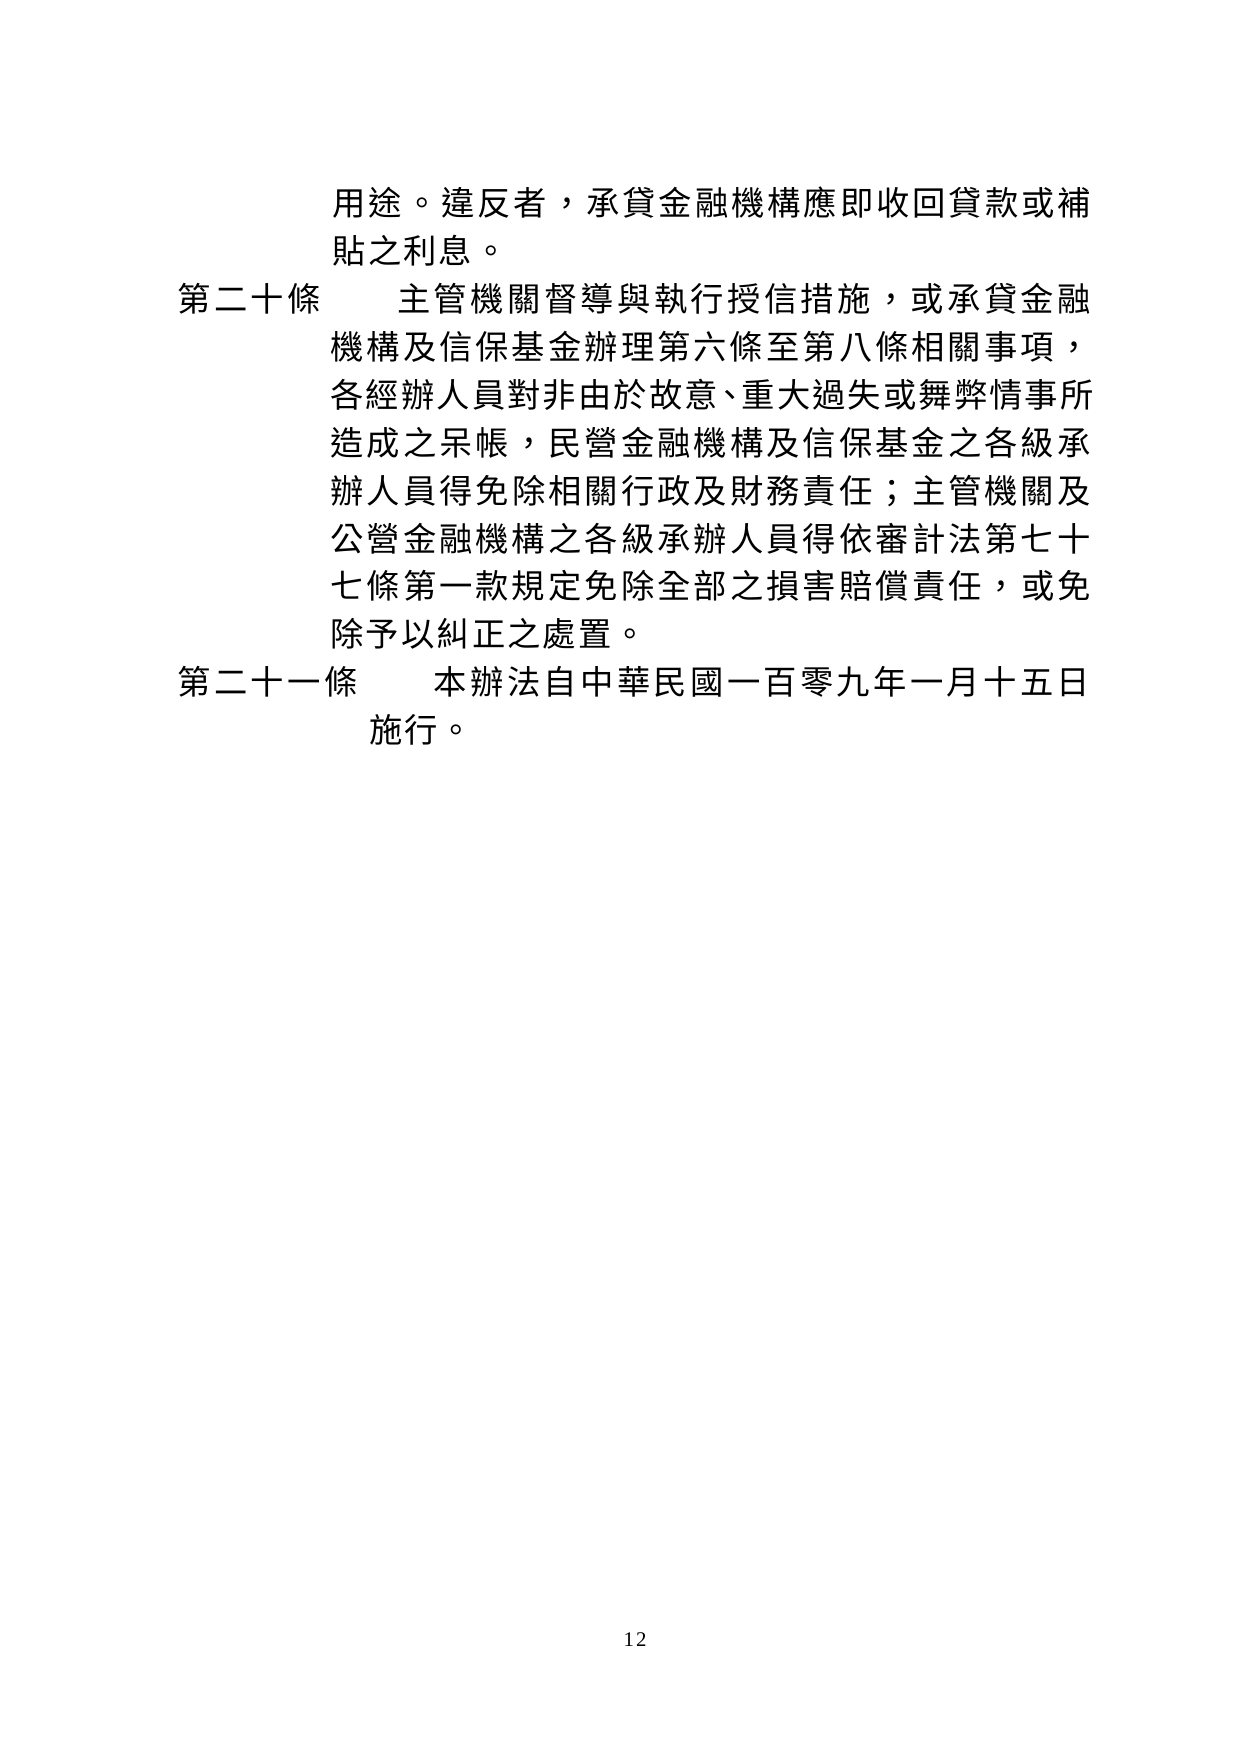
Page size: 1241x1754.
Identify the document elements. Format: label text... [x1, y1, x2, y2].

text 第二十條 主管機關督導與執行授信措施，或承貸金融機構及信保基金辦理第六條至第八條相關事項，各經辦人員對非由於故意、重大過失或舞弊情事所造成之呆帳，民營金融機構及信保基金之各級承辦人員得免除相關行政及財務責任；主管機關及公營金融機構之各級承辦人員得依審計法第七十七條第一款規定免除全部之損害賠償責任，或免除予以糾正之處置。 [177, 273, 1092, 656]
text 用途。違反者，承貸金融機構應即收回貸款或補貼之利息。 [332, 177, 1092, 273]
text 第二十一條 本辦法自中華民國一百零九年一月十五日施行。 [177, 656, 1092, 752]
